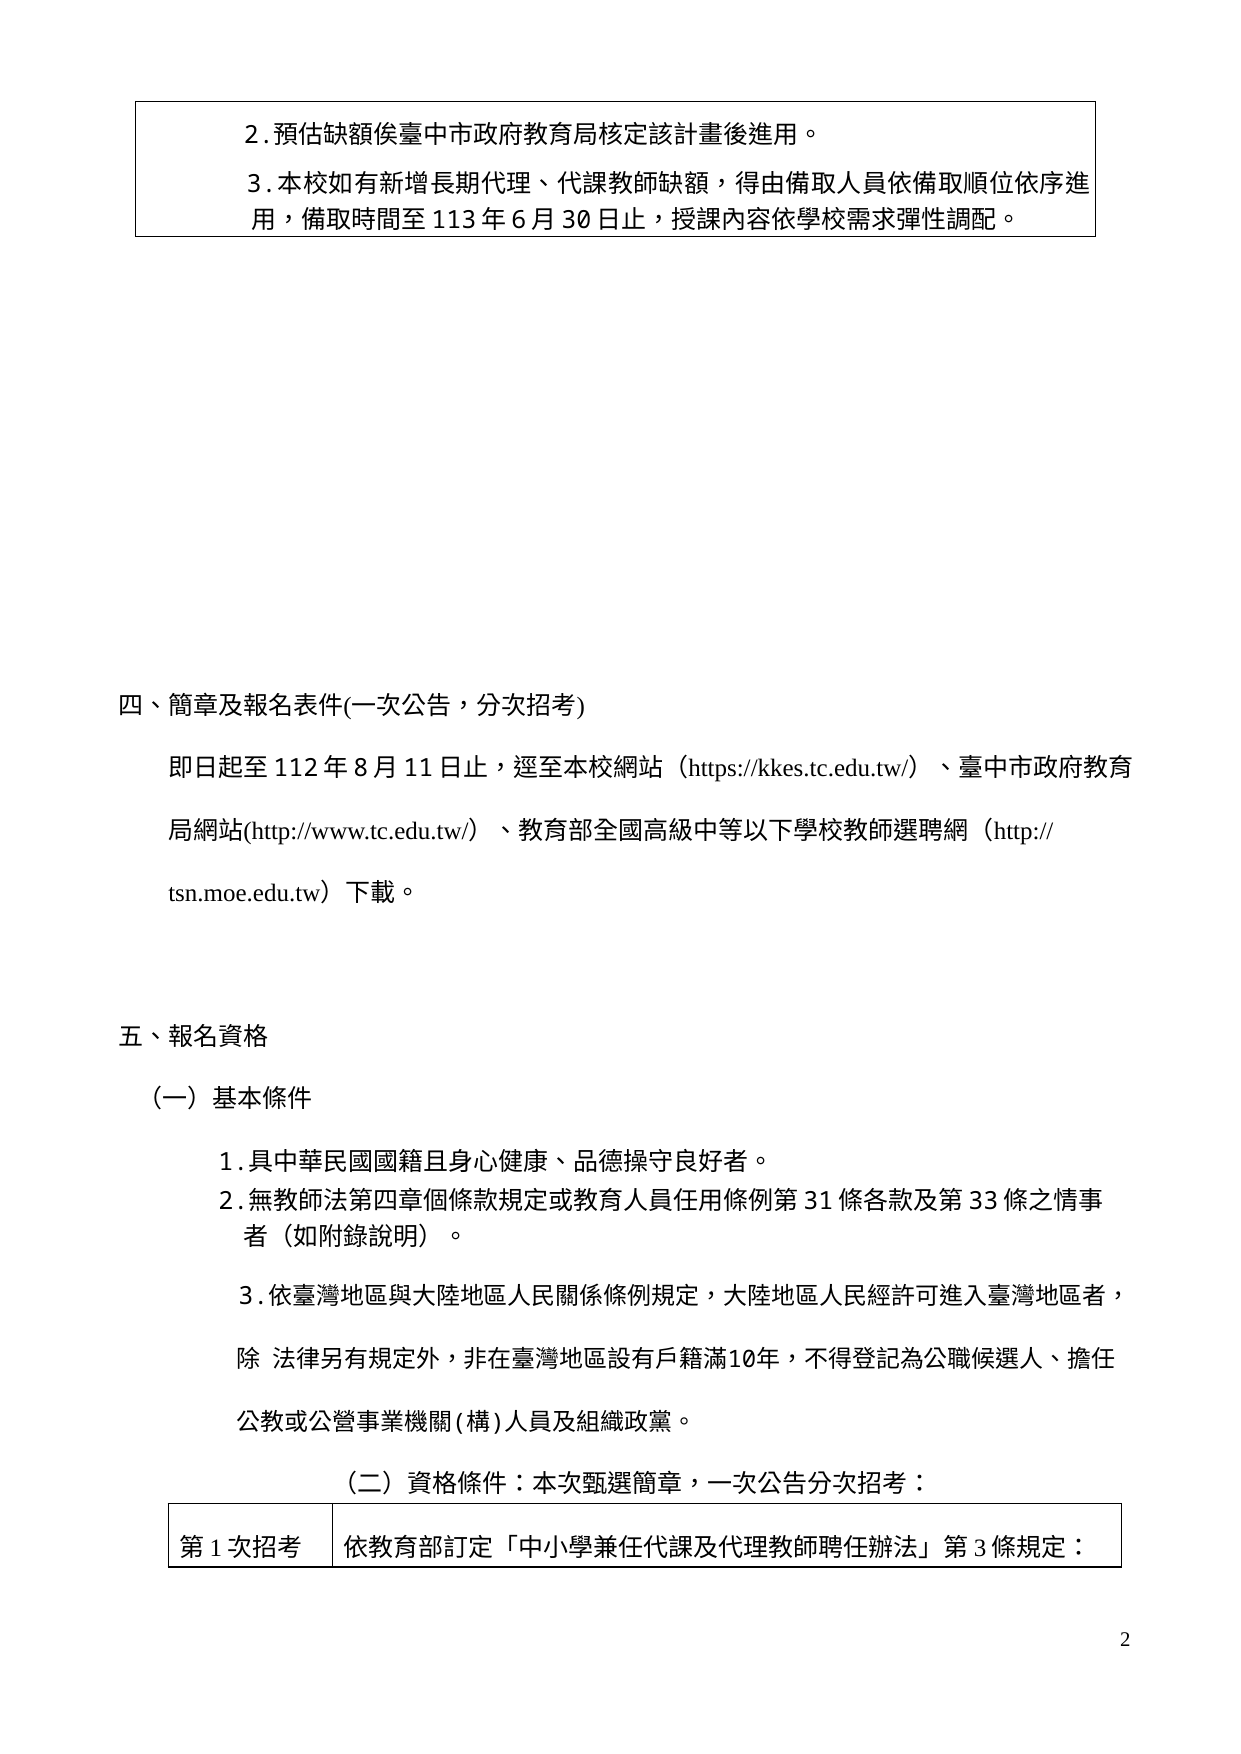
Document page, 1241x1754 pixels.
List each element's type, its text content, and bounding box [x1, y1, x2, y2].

text 1.具中華民國國籍且身心健康、品德操守良好者。 [168, 1118, 1122, 1180]
text （二）資格條件：本次甄選簡章，一次公告分次招考： [332, 1440, 1122, 1503]
table_header 第1次招考 [169, 1504, 332, 1566]
text 五、報名資格 [118, 993, 1122, 1055]
text 3.依臺灣地區與大陸地區人民關係條例規定，大陸地區人民經許可進入臺灣地區者，除 法律另有規定外，非在臺灣地區設有戶籍滿10年，不得登記為公職候選人、擔任公教或公營事業機關(構)人員及組織政黨。 [118, 1253, 1122, 1440]
text （一）基本條件 [118, 1055, 1122, 1118]
table_cell 2.預估缺額俟臺中市政府教育局核定該計畫後進用。 3.本校如有新增長期代理、代課教師缺額，得由備取人員依備取順位依序進用，備取時間至113年6月30日止，授課內容依學校需求彈性調配。 [136, 102, 1095, 236]
table_header 依教育部訂定「中小學兼任代課及代理教師聘任辦法」第3條規定： [333, 1504, 1121, 1566]
text 2.無教師法第四章個條款規定或教育人員任用條例第31條各款及第33條之情事者（如附錄說明）。 [218, 1180, 1122, 1253]
text 即日起至112年8月11日止，逕至本校網站（https://kkes.tc.edu.tw/）、臺中市政府教育局網站(http://www.tc.edu.tw/）、教育部全國高級中等以下學校教師選聘網（http://tsn.moe.edu.tw）下載。 [168, 724, 1137, 912]
text 四、簡章及報名表件(一次公告，分次招考) [118, 662, 1122, 724]
